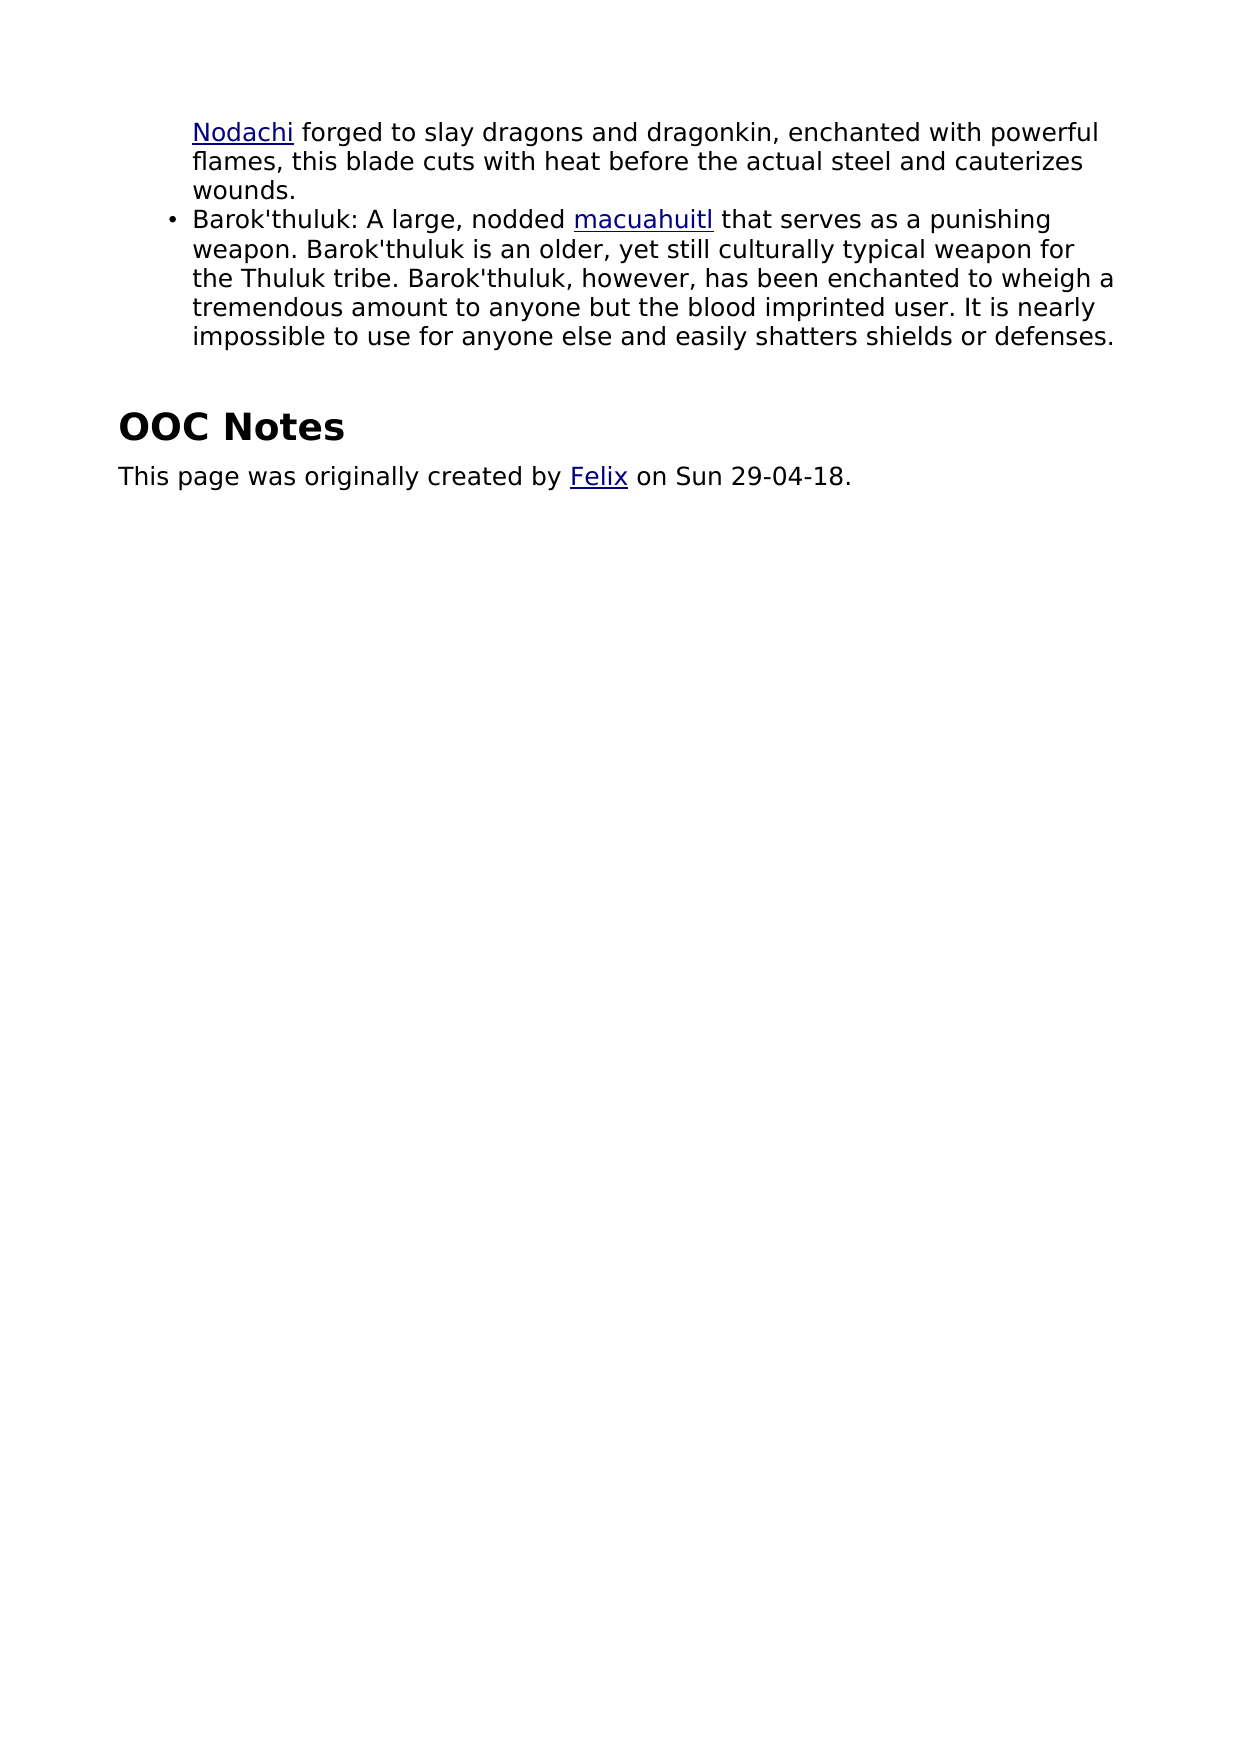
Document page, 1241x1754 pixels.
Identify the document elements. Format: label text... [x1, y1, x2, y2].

list Barok'thuluk: A large, nodded macuahuitl that serves as a punishing weapon. Barok'thuluk is an older, yet still culturally typical weapon for the Thuluk tribe. Barok'thuluk, however, has been enchanted to wheigh a tremendous amount to anyone but the blood imprinted user. It is nearly impossible to use for anyone else and easily shatters shields or defenses. [177, 206, 1122, 351]
text This page was originally created by Felix on Sun 29-04-18. [118, 462, 1122, 491]
subtitle OOC Notes [118, 406, 1122, 449]
list Nodachi forged to slay dragons and dragonkin, enchanted with powerful flames, this blade cuts with heat before the actual steel and cauterizes wounds. [177, 118, 1122, 206]
